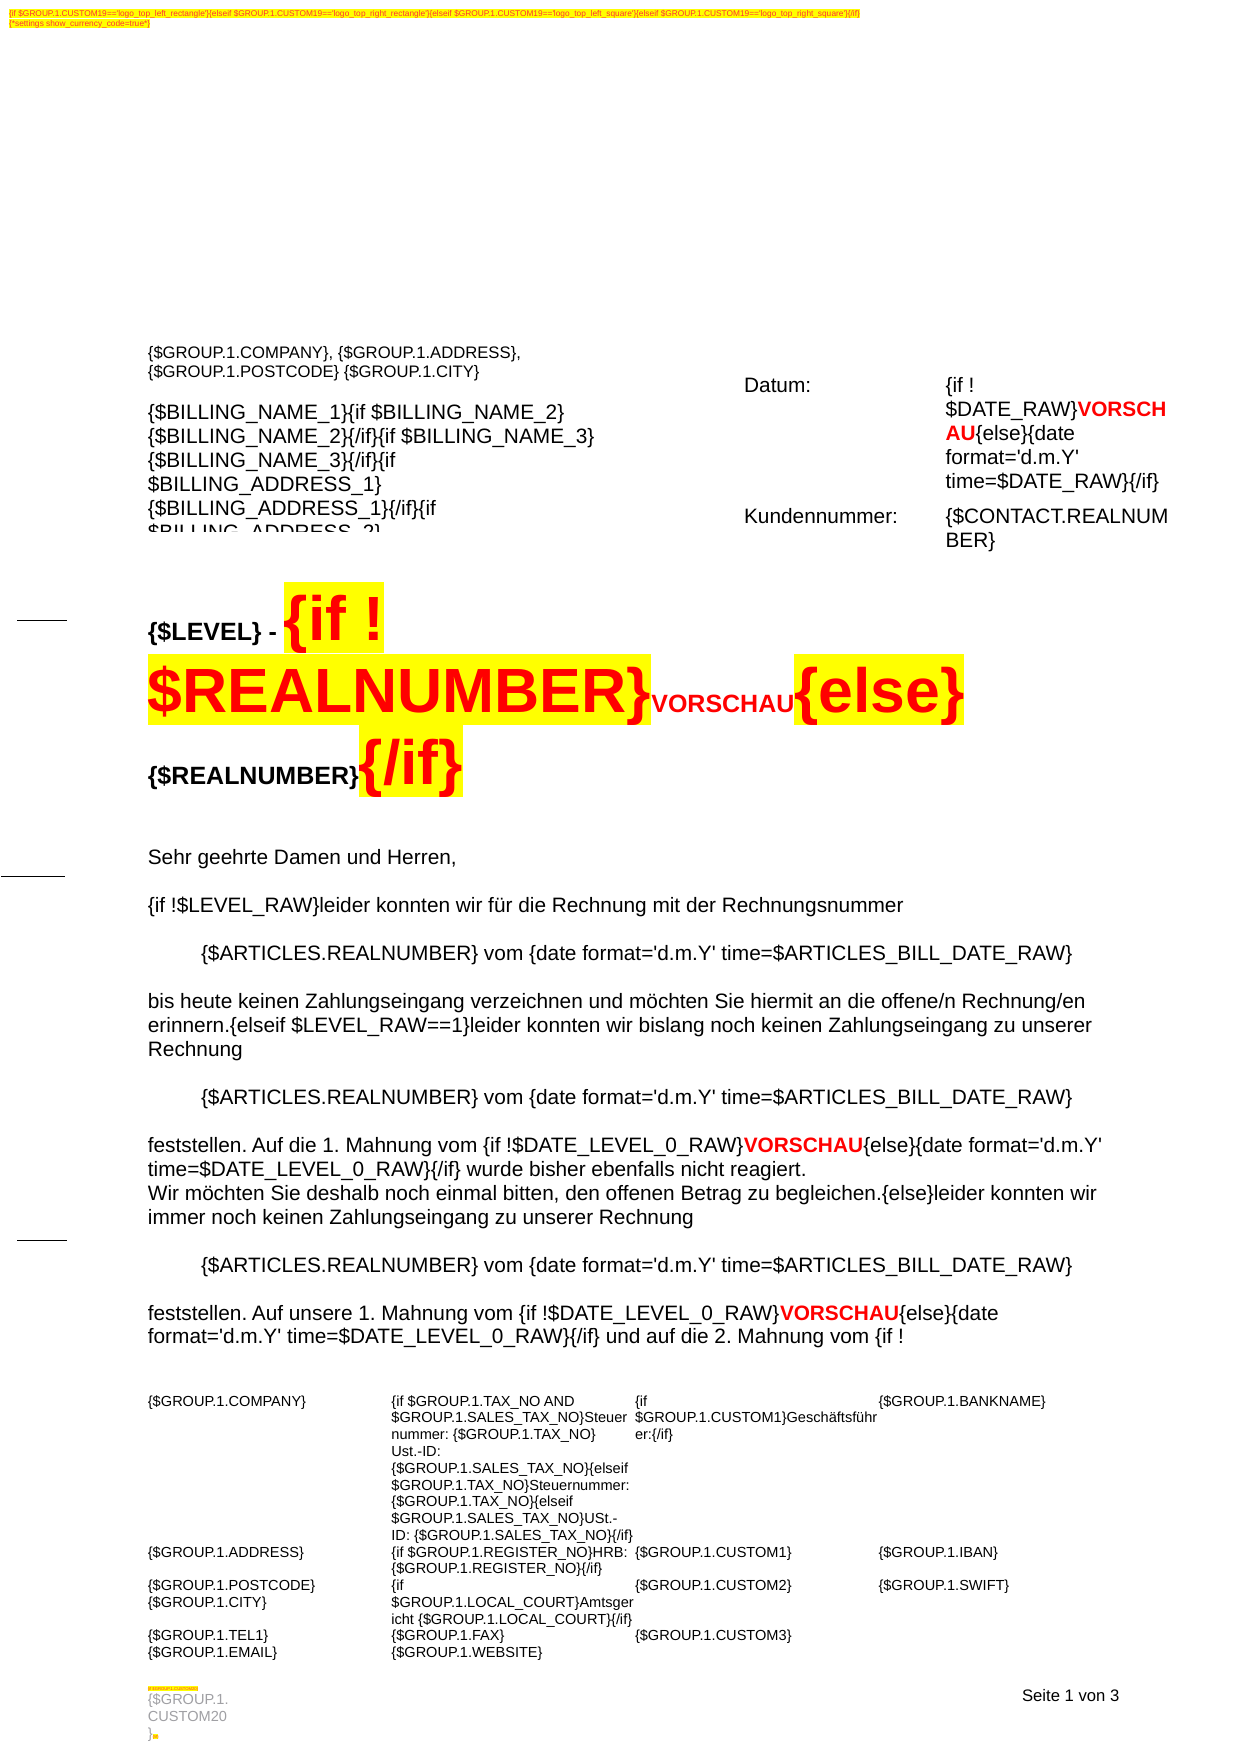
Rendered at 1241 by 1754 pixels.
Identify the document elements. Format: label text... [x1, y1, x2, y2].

text {$BILLING_NAME_1}{if $BILLING_NAME_2} [148, 400, 620, 424]
table_header [1115, 1085, 1122, 1109]
text bis heute keinen Zahlungseingang verzeichnen und möchten Sie hiermit an die offene/n Rechnung/en erinnern.{elseif $LEVEL_RAW==1}leider konnten wir bislang noch keinen Zahlungseingang zu unserer Rechnung [148, 989, 1122, 1061]
table_header [1115, 1253, 1122, 1276]
table_header {$ARTICLES.REALNUMBER} vom {date format='d.m.Y' time=$ARTICLES_BILL_DATE_RAW} [148, 1085, 1115, 1109]
text {$BILLING_ADDRESS_1}{/if}{if $BILLING_ADDRESS_2} [148, 496, 620, 531]
table_header [1115, 941, 1122, 965]
text {$LEVEL} - {if !$REALNUMBER}VORSCHAU{else}{$REALNUMBER}{/if} [148, 582, 1122, 797]
text feststellen. Auf die 1. Mahnung vom {if !$DATE_LEVEL_0_RAW}VORSCHAU{else}{date format='d.m.Y' time=$DATE_LEVEL_0_RAW}{/if} wurde bisher ebenfalls nicht reagiert. [148, 1133, 1122, 1181]
table_header {$ARTICLES.REALNUMBER} vom {date format='d.m.Y' time=$ARTICLES_BILL_DATE_RAW} [148, 941, 1115, 965]
picture [147, 59, 498, 209]
text feststellen. Auf unsere 1. Mahnung vom {if !$DATE_LEVEL_0_RAW}VORSCHAU{else}{date format='d.m.Y' time=$DATE_LEVEL_0_RAW}{/if} und auf die 2. Mahnung vom {if ! [148, 1300, 1122, 1348]
text {$GROUP.1.COMPANY}, {$GROUP.1.ADDRESS}, {$GROUP.1.POSTCODE} {$GROUP.1.CITY} [148, 342, 620, 381]
table_header {$ARTICLES.REALNUMBER} vom {date format='d.m.Y' time=$ARTICLES_BILL_DATE_RAW} [148, 1253, 1115, 1276]
text {$BILLING_NAME_3}{/if}{if $BILLING_ADDRESS_1} [148, 448, 620, 496]
table_header Datum: [738, 367, 939, 498]
text {if !$LEVEL_RAW}leider konnten wir für die Rechnung mit der Rechnungsnummer [148, 893, 1122, 917]
picture [771, 59, 1122, 209]
table_cell Kundennummer: [738, 499, 939, 532]
text Wir möchten Sie deshalb noch einmal bitten, den offenen Betrag zu begleichen.{else}leider konnten wir immer noch keinen Zahlungseingang zu unserer Rechnung [148, 1181, 1122, 1228]
text Sehr geehrte Damen und Herren, [148, 845, 1122, 869]
text {*settings show_currency_code=true*} [9, 18, 1231, 28]
text {$BILLING_NAME_2}{/if}{if $BILLING_NAME_3} [148, 424, 620, 448]
picture [231, 1674, 283, 1712]
table_header {if !$DATE_RAW}VORSCHAU{else}{date format='d.m.Y' time=$DATE_RAW}{/if} [940, 367, 1181, 498]
table_cell {$CONTACT.REALNUMBER} [940, 499, 1181, 532]
